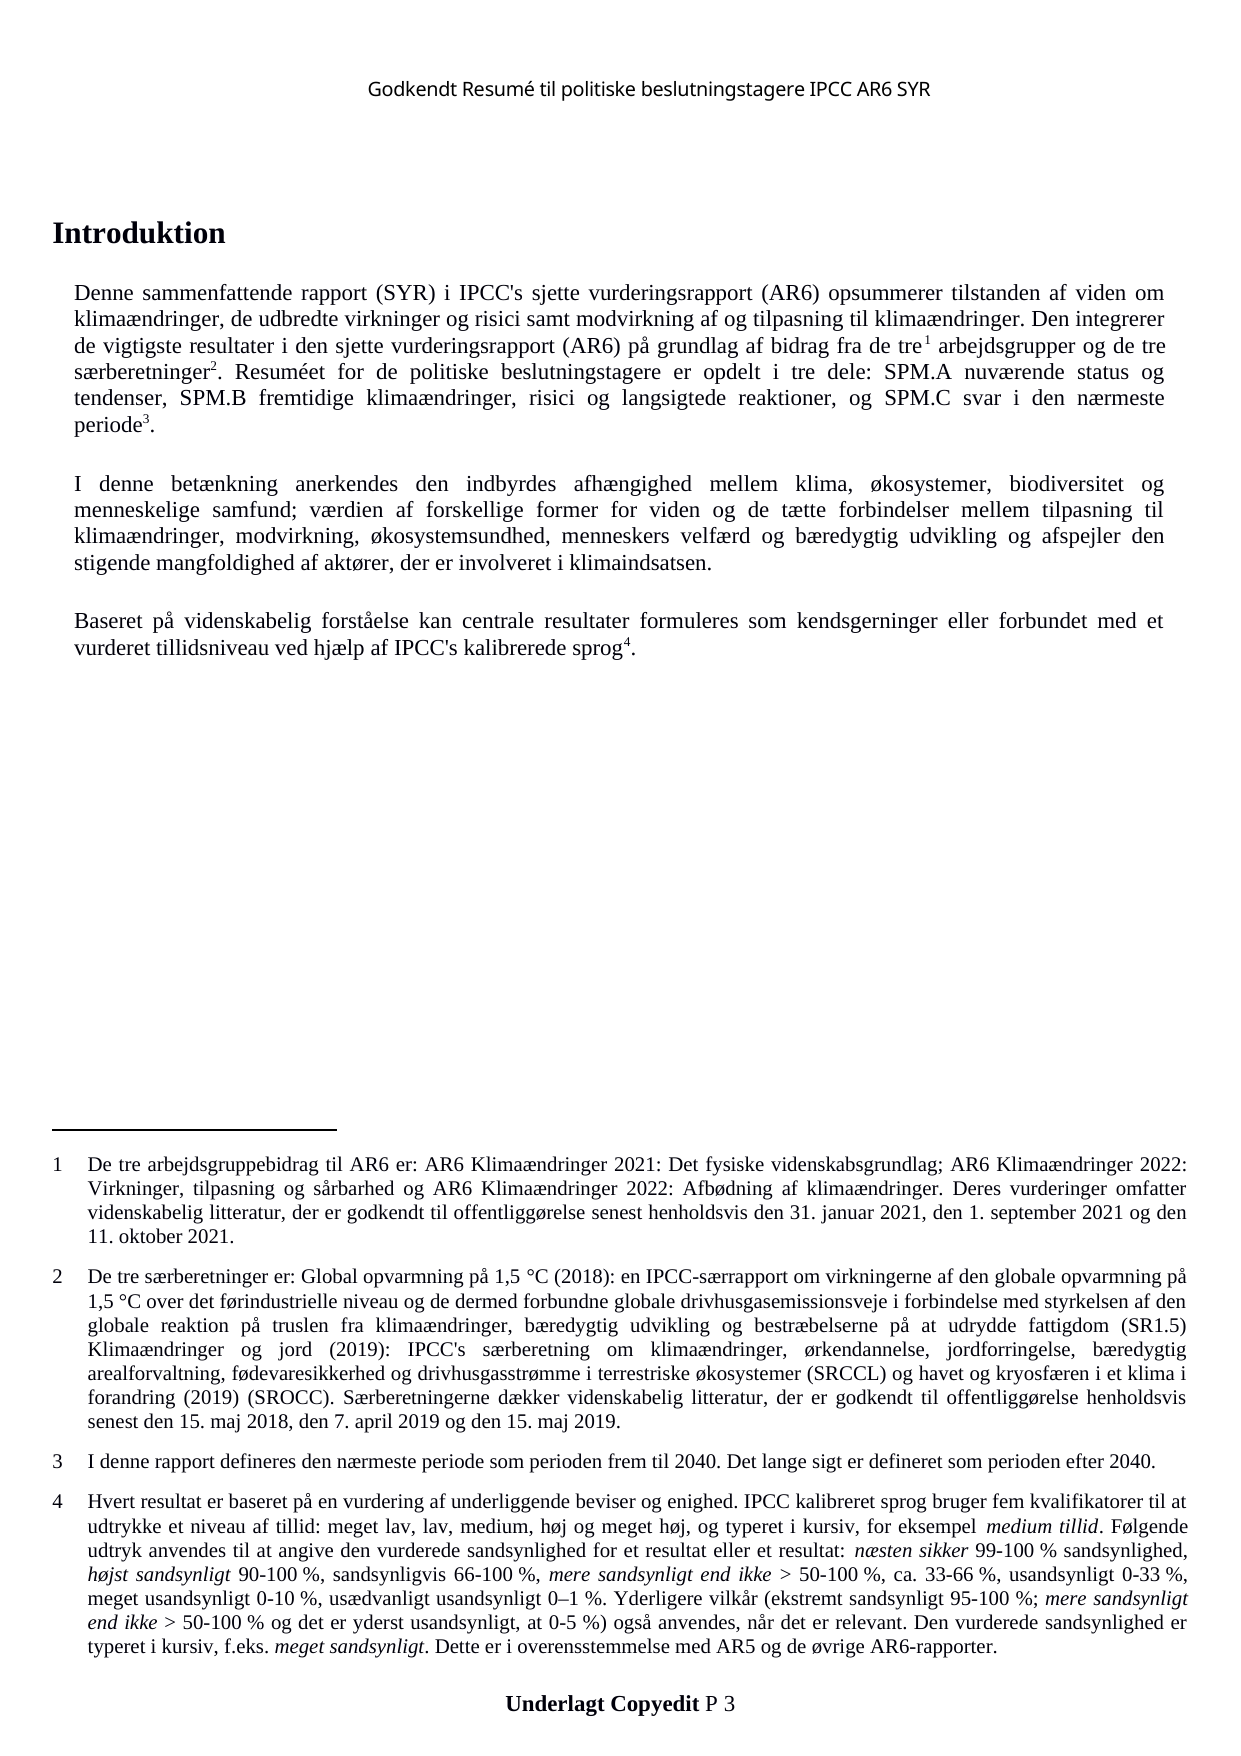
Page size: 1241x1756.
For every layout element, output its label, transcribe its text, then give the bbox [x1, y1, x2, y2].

text Baseret på videnskabelig forståelse kan centrale resultater formuleres som kendsgerninger eller forbundet med et vurderet tillidsniveau ved hjælp af IPCC's kalibrerede sprog. [74, 608, 1166, 660]
text I denne betænkning anerkendes den indbyrdes afhængighed mellem klima, økosystemer, biodiversitet og menneskelige samfund; værdien af forskellige former for viden og de tætte forbindelser mellem tilpasning til klimaændringer, modvirkning, økosystemsundhed, menneskers velfærd og bæredygtig udvikling og afspejler den stigende mangfoldighed af aktører, der er involveret i klimaindsatsen. [74, 470, 1166, 575]
text I denne rapport defineres den nærmeste periode som perioden frem til 2040. Det lange sigt er defineret som perioden efter 2040. [52, 1449, 1188, 1473]
text Hvert resultat er baseret på en vurdering af underliggende beviser og enighed. IPCC kalibreret sprog bruger fem kvalifikatorer til at udtrykke et niveau af tillid: meget lav, lav, medium, høj og meget høj, og typeret i kursiv, for eksempel medium tillid. Følgende udtryk anvendes til at angive den vurderede sandsynlighed for et resultat eller et resultat: næsten sikker 99-100 % sandsynlighed, højst sandsynligt 90-100 %, sandsynligvis 66-100 %, mere sandsynligt end ikke > 50-100 %, ca. 33-66 %, usandsynligt 0-33 %, meget usandsynligt 0-10 %, usædvanligt usandsynligt 0–1 %. Yderligere vilkår (ekstremt sandsynligt 95-100 %; mere sandsynligt end ikke > 50-100 % og det er yderst usandsynligt, at 0-5 %) også anvendes, når det er relevant. Den vurderede sandsynlighed er typeret i kursiv, f.eks. meget sandsynligt. Dette er i overensstemmelse med AR5 og de øvrige AR6-rapporter. [52, 1489, 1188, 1658]
text Denne sammenfattende rapport (SYR) i IPCC's sjette vurderingsrapport (AR6) opsummerer tilstanden af viden om klimaændringer, de udbredte virkninger og risici samt modvirkning af og tilpasning til klimaændringer. Den integrerer de vigtigste resultater i den sjette vurderingsrapport (AR6) på grundlag af bidrag fra de tre arbejdsgrupper og de tre særberetninger. Resuméet for de politiske beslutningstagere er opdelt i tre dele: SPM.A nuværende status og tendenser, SPM.B fremtidige klimaændringer, risici og langsigtede reaktioner, og SPM.C svar i den nærmeste periode. [74, 279, 1166, 437]
subtitle Introduktion [52, 214, 1188, 250]
text De tre særberetninger er: Global opvarmning på 1,5 °C (2018): en IPCC-særrapport om virkningerne af den globale opvarmning på 1,5 °C over det førindustrielle niveau og de dermed forbundne globale drivhusgasemissionsveje i forbindelse med styrkelsen af den globale reaktion på truslen fra klimaændringer, bæredygtig udvikling og bestræbelserne på at udrydde fattigdom (SR1.5) Klimaændringer og jord (2019): IPCC's særberetning om klimaændringer, ørkendannelse, jordforringelse, bæredygtig arealforvaltning, fødevaresikkerhed og drivhusgasstrømme i terrestriske økosystemer (SRCCL) og havet og kryosfæren i et klima i forandring (2019) (SROCC). Særberetningerne dækker videnskabelig litteratur, der er godkendt til offentliggørelse henholdsvis senest den 15. maj 2018, den 7. april 2019 og den 15. maj 2019. [52, 1264, 1188, 1433]
text De tre arbejdsgruppebidrag til AR6 er: AR6 Klimaændringer 2021: Det fysiske videnskabsgrundlag; AR6 Klimaændringer 2022: Virkninger, tilpasning og sårbarhed og AR6 Klimaændringer 2022: Afbødning af klimaændringer. Deres vurderinger omfatter videnskabelig litteratur, der er godkendt til offentliggørelse senest henholdsvis den 31. januar 2021, den 1. september 2021 og den 11. oktober 2021. [52, 1152, 1188, 1248]
